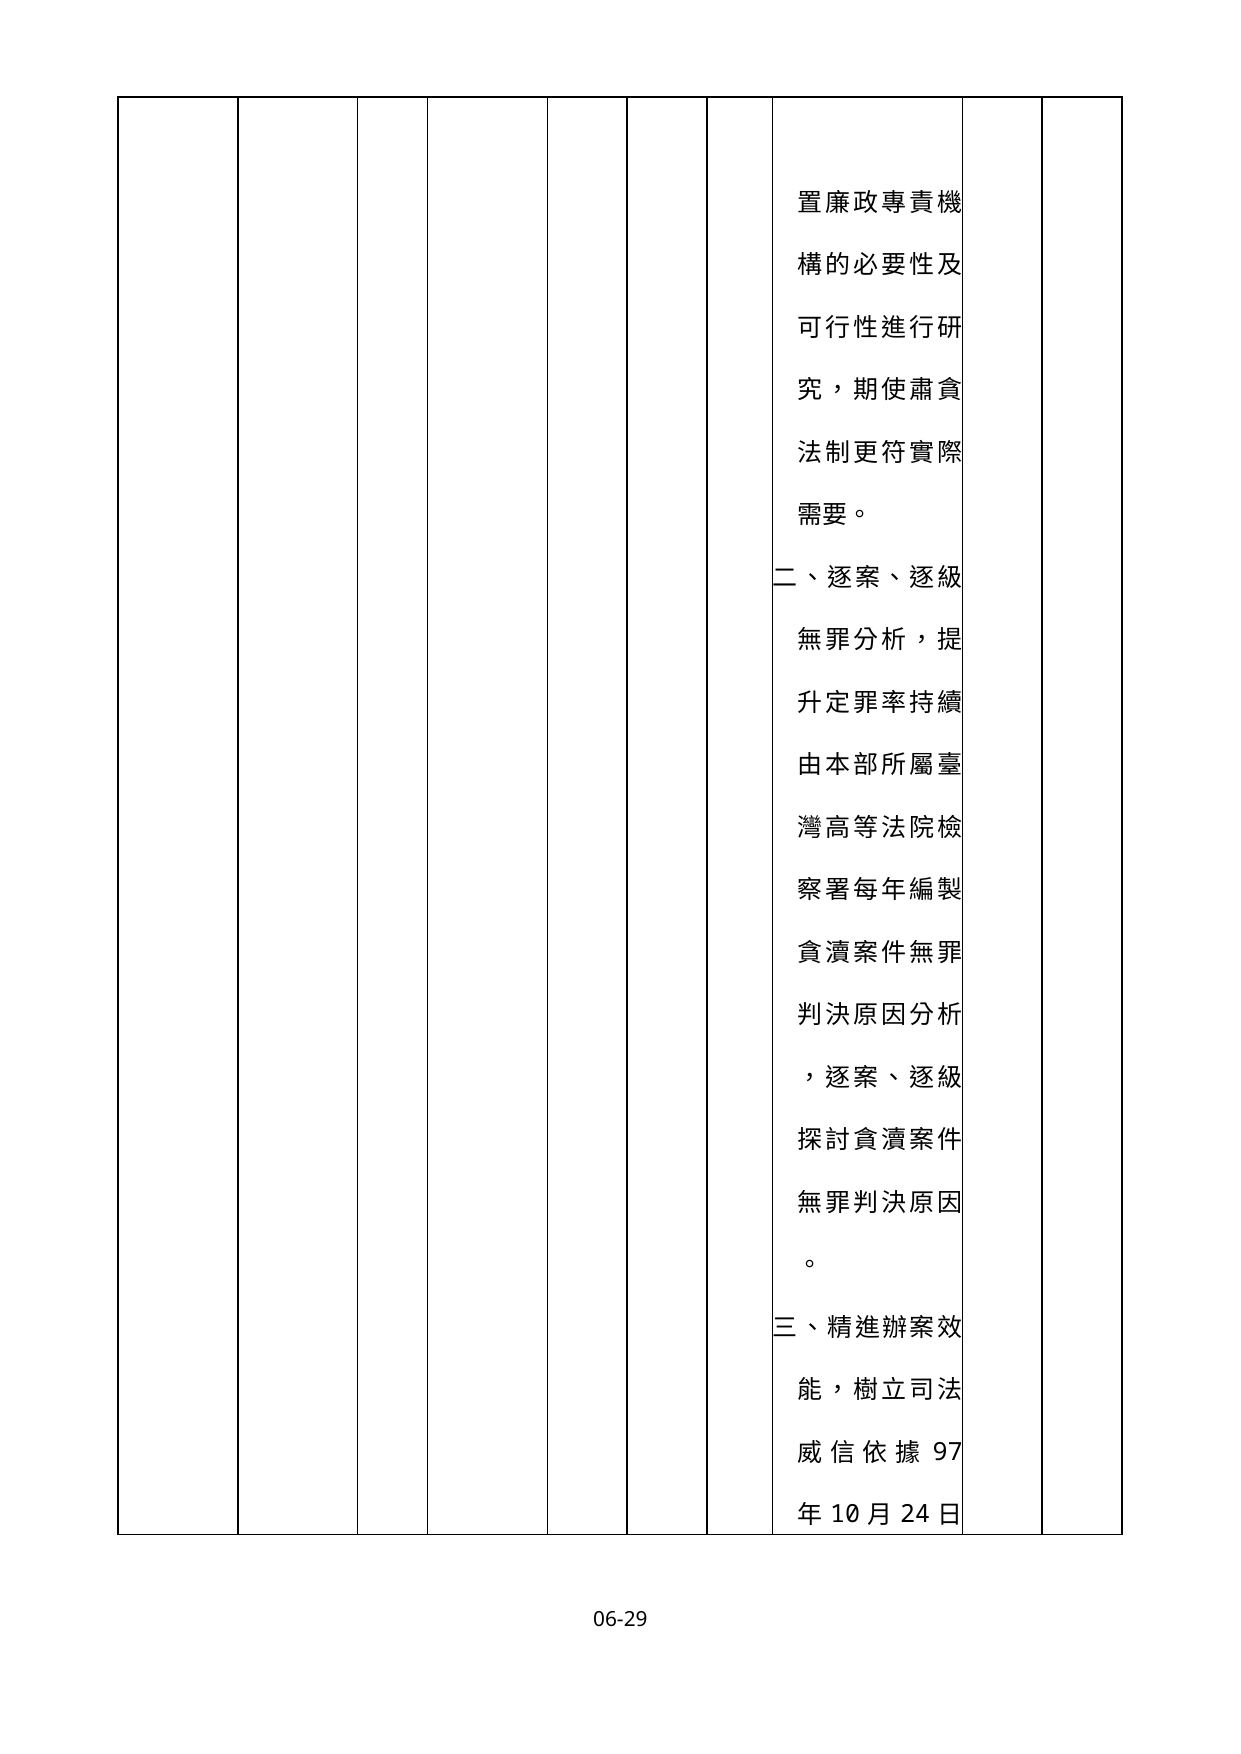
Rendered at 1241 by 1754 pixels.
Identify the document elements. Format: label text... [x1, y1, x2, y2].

table_cell [708, 98, 772, 1534]
table_cell 置廉政專責機構的必要性及可行性進行研究，期使肅貪法制更符實際需要。 二、逐案、逐級無罪分析，提升定罪率持續由本部所屬臺灣高等法院檢察署每年編製貪瀆案件無罪判決原因分析，逐案、逐級探討貪瀆案件無罪判決原因。 三、精進辦案效能，樹立司法威信依據97年10月24日 [773, 98, 962, 1534]
table_cell [963, 98, 1041, 1534]
table_cell [119, 98, 237, 1534]
table_cell [548, 98, 626, 1534]
table_cell [358, 98, 427, 1534]
table_cell [428, 98, 547, 1534]
table_cell [628, 98, 706, 1534]
table_cell [239, 98, 357, 1534]
table_cell [1043, 98, 1121, 1534]
